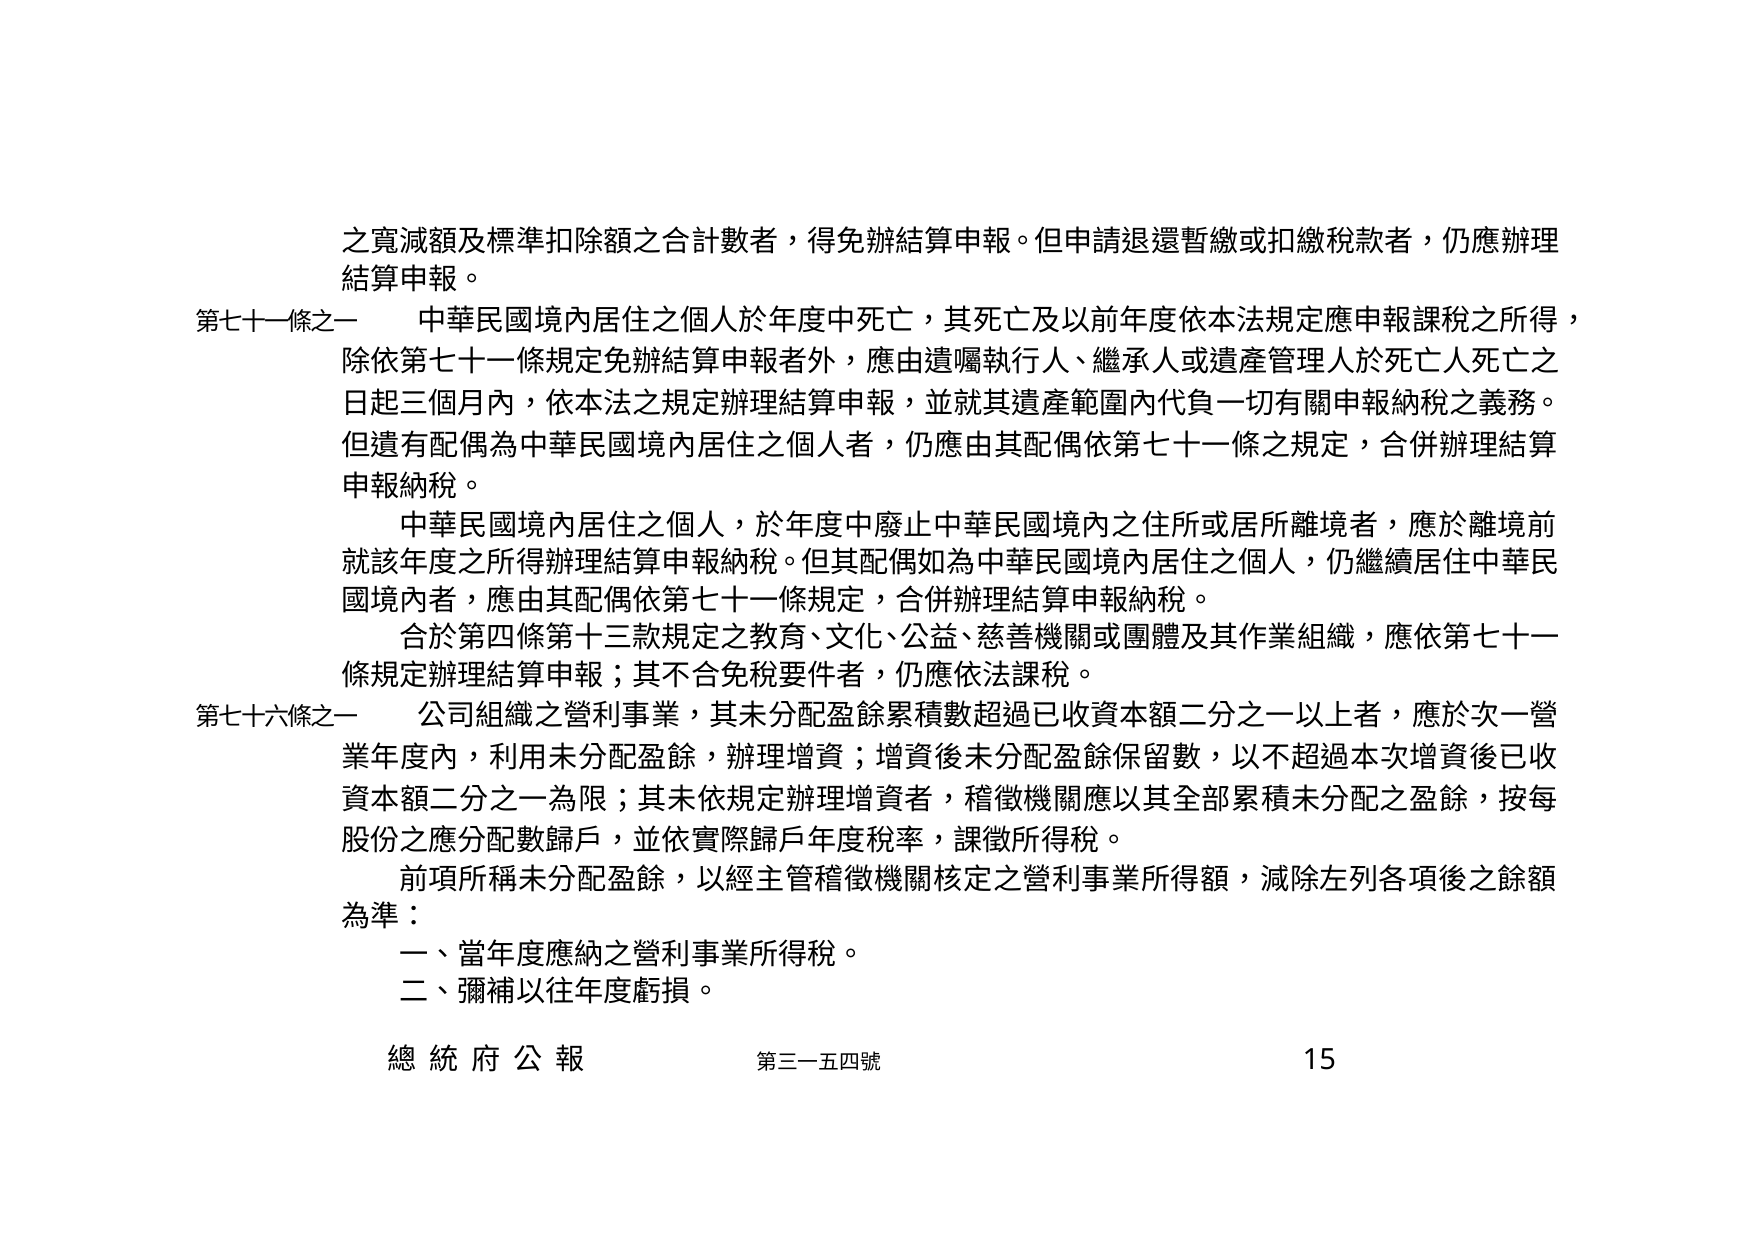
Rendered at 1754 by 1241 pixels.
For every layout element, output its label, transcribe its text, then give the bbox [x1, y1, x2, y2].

text 一、當年度應納之營利事業所得稅。 [399, 934, 1559, 972]
text 二、彌補以往年度虧損。 [399, 972, 1559, 1009]
text 之寬減額及標準扣除額之合計數者，得免辦結算申報。但申請退還暫繳或扣繳稅款者，仍應辦理結算申報。 [341, 222, 1559, 297]
text 前項所稱未分配盈餘，以經主管稽徵機關核定之營利事業所得額，減除左列各項後之餘額為準： [341, 859, 1559, 934]
text 中華民國境內居住之個人，於年度中廢止中華民國境內之住所或居所離境者，應於離境前就該年度之所得辦理結算申報納稅。但其配偶如為中華民國境內居住之個人，仍繼續居住中華民國境內者，應由其配偶依第七十一條規定，合併辦理結算申報納稅。 [341, 505, 1559, 617]
text 第七十一條之一 中華民國境內居住之個人於年度中死亡，其死亡及以前年度依本法規定應申報課稅之所得，除依第七十一條規定免辦結算申報者外，應由遺囑執行人、繼承人或遺產管理人於死亡人死亡之日起三個月內，依本法之規定辦理結算申報，並就其遺產範圍內代負一切有關申報納稅之義務。但遺有配偶為中華民國境內居住之個人者，仍應由其配偶依第七十一條之規定，合併辦理結算申報納稅。 [195, 297, 1559, 505]
text 第七十六條之一 公司組織之營利事業，其未分配盈餘累積數超過已收資本額二分之一以上者，應於次一營業年度內，利用未分配盈餘，辦理增資；增資後未分配盈餘保留數，以不超過本次增資後已收資本額二分之一為限；其未依規定辦理增資者，稽徵機關應以其全部累積未分配之盈餘，按每股份之應分配數歸戶，並依實際歸戶年度稅率，課徵所得稅。 [195, 692, 1559, 859]
text 合於第四條第十三款規定之教育、文化、公益、慈善機關或團體及其作業組織，應依第七十一條規定辦理結算申報；其不合免稅要件者，仍應依法課稅。 [341, 617, 1559, 692]
